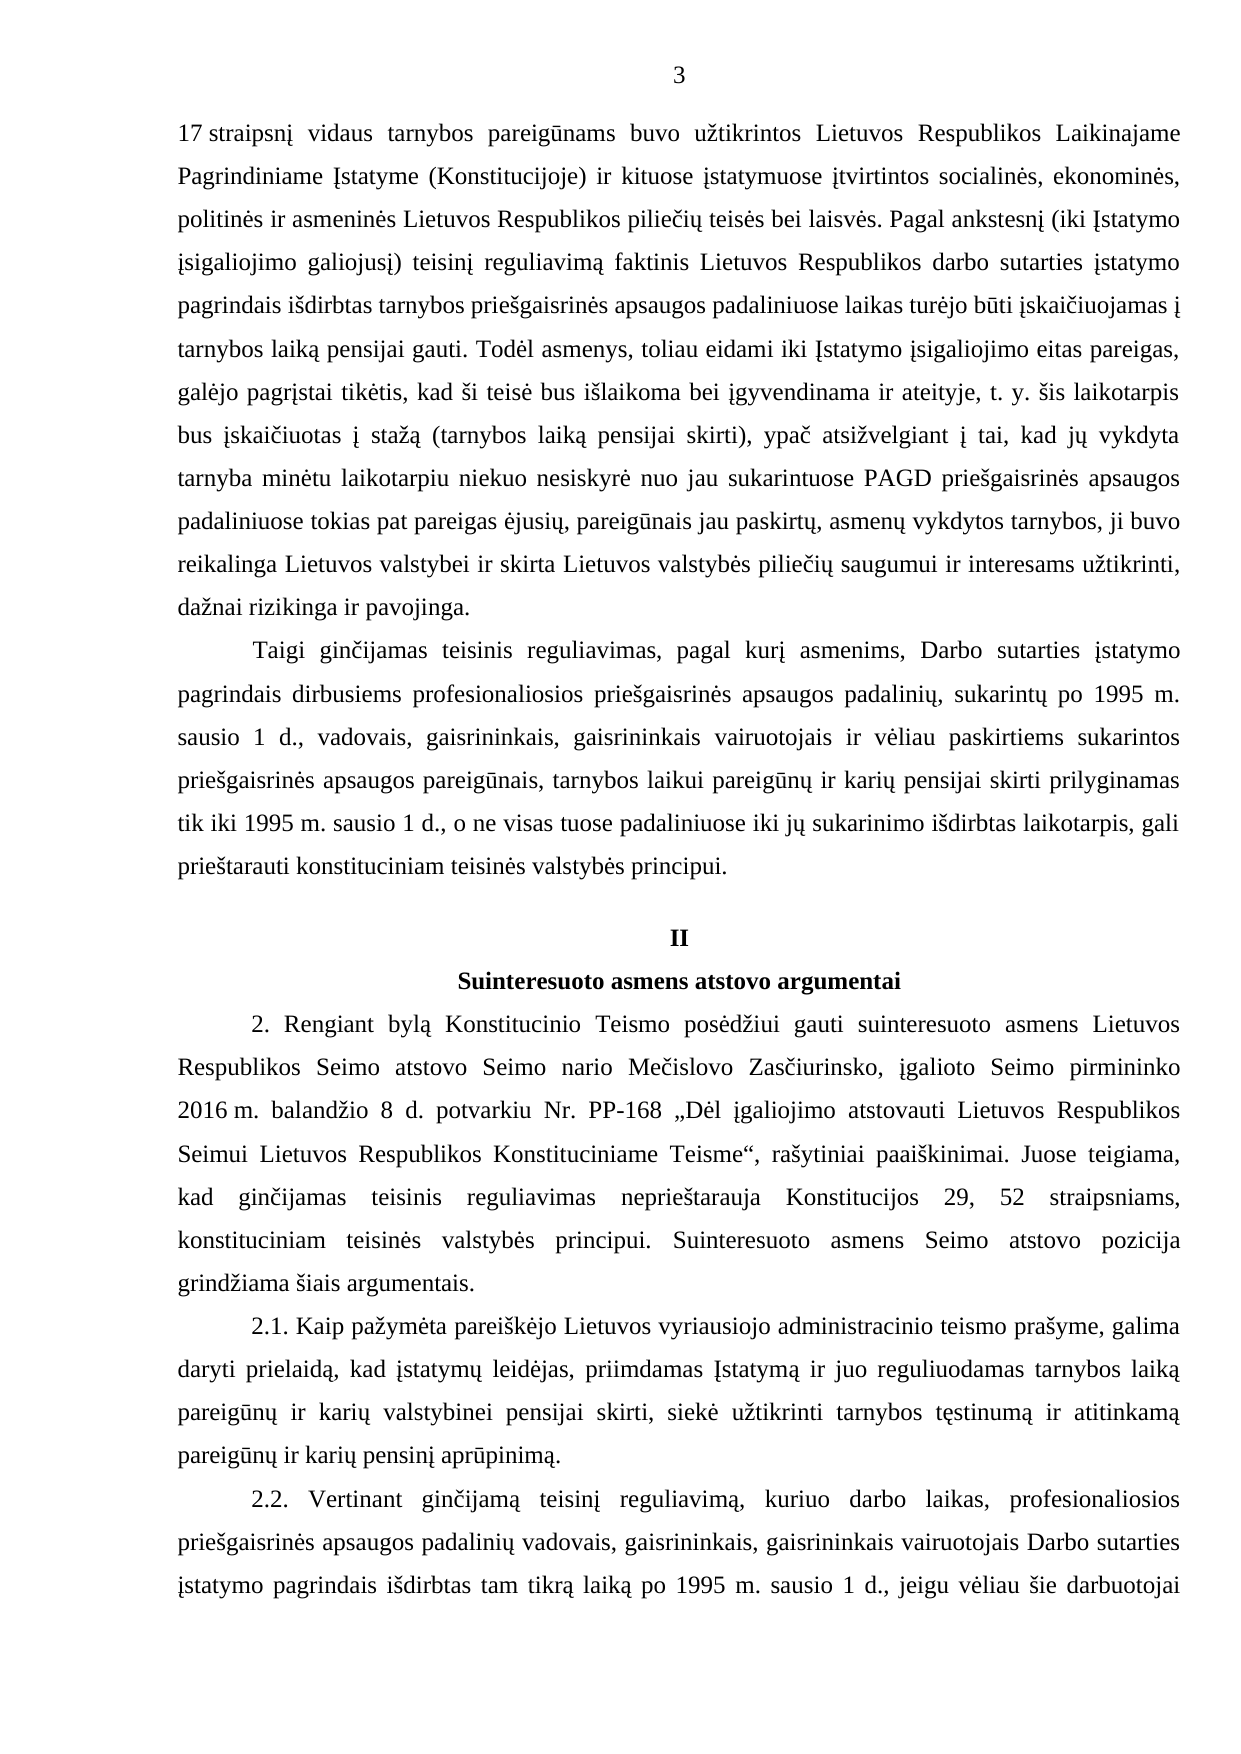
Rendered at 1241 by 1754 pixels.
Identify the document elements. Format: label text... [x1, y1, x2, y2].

text 2.1. Kaip pažymėta pareiškėjo Lietuvos vyriausiojo administracinio teismo prašyme, galima daryti prielaidą, kad įstatymų leidėjas, priimdamas Įstatymą ir juo reguliuodamas tarnybos laiką pareigūnų ir karių valstybinei pensijai skirti, siekė užtikrinti tarnybos tęstinumą ir atitinkamą pareigūnų ir karių pensinį aprūpinimą. [177, 1311, 1181, 1469]
text 2. Rengiant bylą Konstitucinio Teismo posėdžiui gauti suinteresuoto asmens Lietuvos Respublikos Seimo atstovo Seimo nario Mečislovo Zasčiurinsko, įgalioto Seimo pirmininko 2016 m. balandžio 8 d. potvarkiu Nr. PP-168 „Dėl įgaliojimo atstovauti Lietuvos Respublikos Seimui Lietuvos Respublikos Konstituciniame Teisme“, rašytiniai paaiškinimai. Juose teigiama, kad ginčijamas teisinis reguliavimas neprieštarauja Konstitucijos 29, 52 straipsniams, konstituciniam teisinės valstybės principui. Suinteresuoto asmens Seimo atstovo pozicija grindžiama šiais argumentais. [177, 1009, 1181, 1297]
text 17 straipsnį vidaus tarnybos pareigūnams buvo užtikrintos Lietuvos Respublikos Laikinajame Pagrindiniame Įstatyme (Konstitucijoje) ir kituose įstatymuose įtvirtintos socialinės, ekonominės, politinės ir asmeninės Lietuvos Respublikos piliečių teisės bei laisvės. Pagal ankstesnį (iki Įstatymo įsigaliojimo galiojusį) teisinį reguliavimą faktinis Lietuvos Respublikos darbo sutarties įstatymo pagrindais išdirbtas tarnybos priešgaisrinės apsaugos padaliniuose laikas turėjo būti įskaičiuojamas į tarnybos laiką pensijai gauti. Todėl asmenys, toliau eidami iki Įstatymo įsigaliojimo eitas pareigas, galėjo pagrįstai tikėtis, kad ši teisė bus išlaikoma bei įgyvendinama ir ateityje, t. y. šis laikotarpis bus įskaičiuotas į stažą (tarnybos laiką pensijai skirti), ypač atsižvelgiant į tai, kad jų vykdyta tarnyba minėtu laikotarpiu niekuo nesiskyrė nuo jau sukarintuose PAGD priešgaisrinės apsaugos padaliniuose tokias pat pareigas ėjusių, pareigūnais jau paskirtų, asmenų vykdytos tarnybos, ji buvo reikalinga Lietuvos valstybei ir skirta Lietuvos valstybės piliečių saugumui ir interesams užtikrinti, dažnai rizikinga ir pavojinga. [177, 118, 1181, 621]
text Taigi ginčijamas teisinis reguliavimas, pagal kurį asmenims, Darbo sutarties įstatymo pagrindais dirbusiems profesionaliosios priešgaisrinės apsaugos padalinių, sukarintų po 1995 m. sausio 1 d., vadovais, gaisrininkais, gaisrininkais vairuotojais ir vėliau paskirtiems sukarintos priešgaisrinės apsaugos pareigūnais, tarnybos laikui pareigūnų ir karių pensijai skirti prilyginamas tik iki 1995 m. sausio 1 d., o ne visas tuose padaliniuose iki jų sukarinimo išdirbtas laikotarpis, gali prieštarauti konstituciniam teisinės valstybės principui. [177, 636, 1181, 880]
text 2.2. Vertinant ginčijamą teisinį reguliavimą, kuriuo darbo laikas, profesionaliosios priešgaisrinės apsaugos padalinių vadovais, gaisrininkais, gaisrininkais vairuotojais Darbo sutarties įstatymo pagrindais išdirbtas tam tikrą laiką po 1995 m. sausio 1 d., jeigu vėliau šie darbuotojai [177, 1484, 1181, 1599]
text Suinteresuoto asmens atstovo argumentai [177, 966, 1181, 995]
text II [177, 923, 1181, 952]
